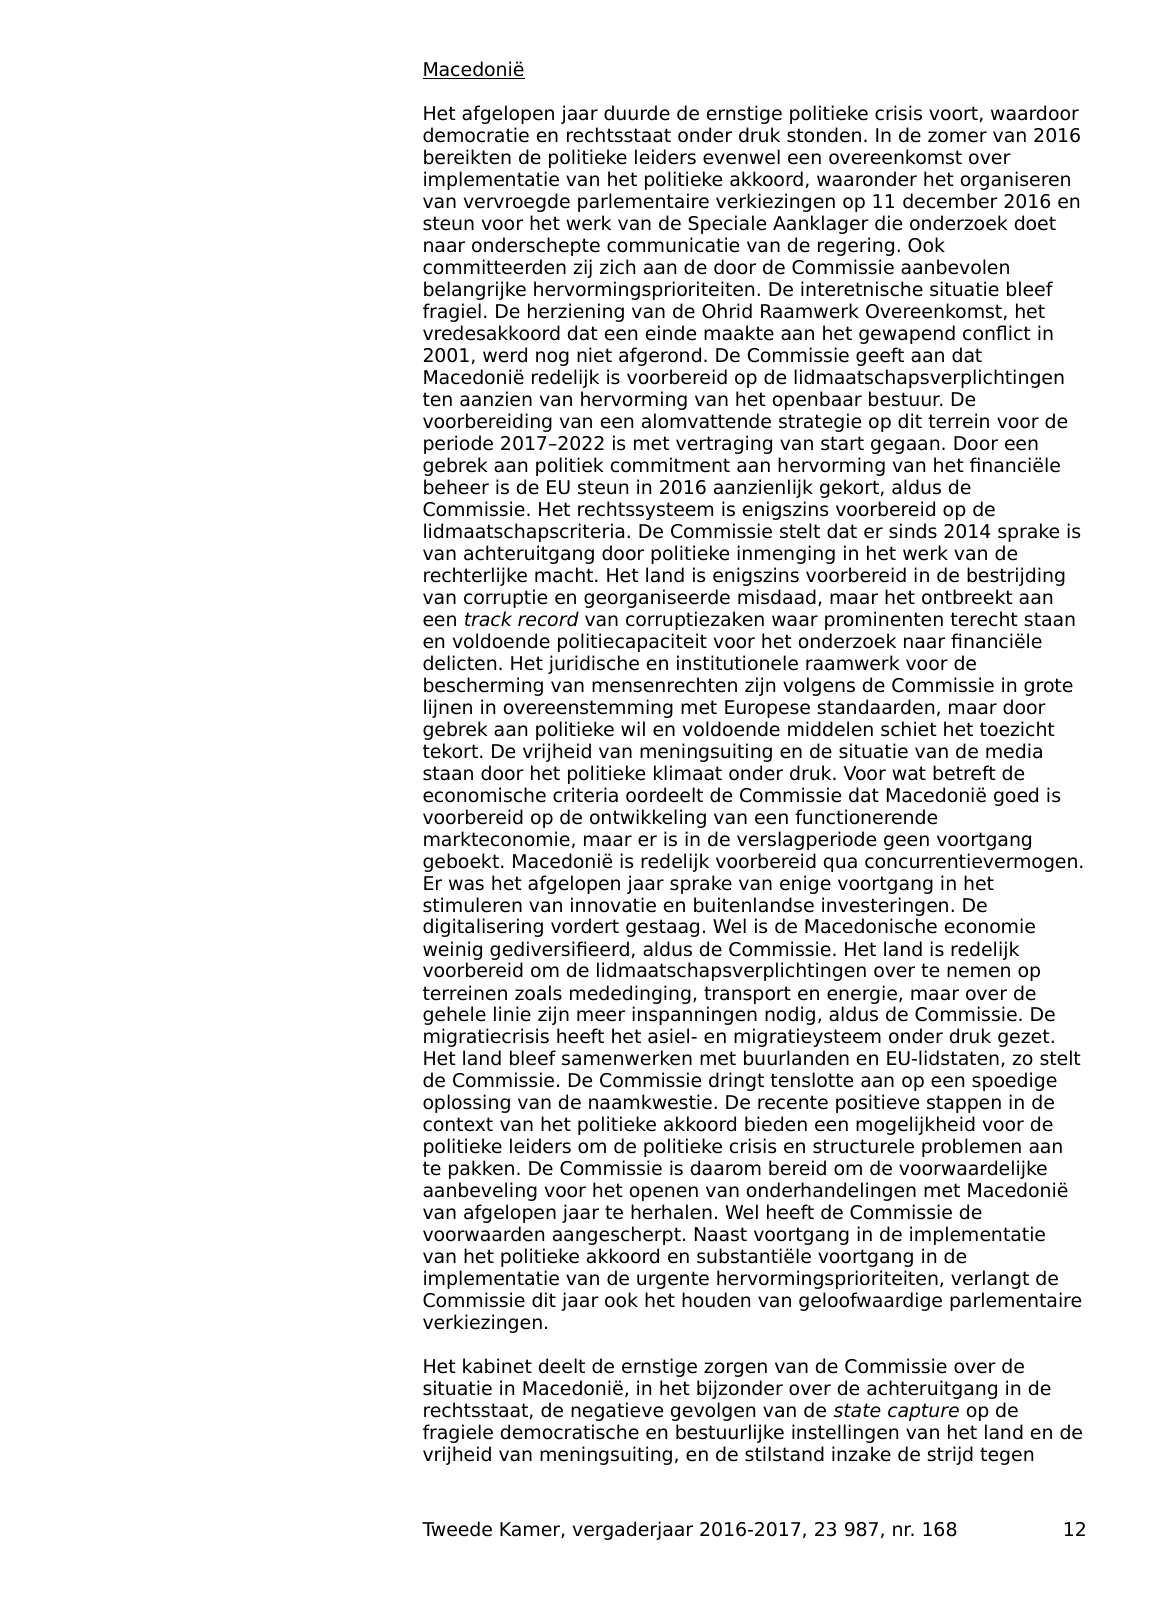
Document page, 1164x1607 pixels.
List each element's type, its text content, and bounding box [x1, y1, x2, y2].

text Het afgelopen jaar duurde de ernstige politieke crisis voort, waardoor democratie en rechtsstaat onder druk stonden. In de zomer van 2016 bereikten de politieke leiders evenwel een overeenkomst over implementatie van het politieke akkoord, waaronder het organiseren van vervroegde parlementaire verkiezingen op 11 december 2016 en steun voor het werk van de Speciale Aanklager die onderzoek doet naar onderschepte communicatie van de regering. Ook committeerden zij zich aan de door de Commissie aanbevolen belangrijke hervormingsprioriteiten. De interetnische situatie bleef fragiel. De herziening van de Ohrid Raamwerk Overeenkomst, het vredesakkoord dat een einde maakte aan het gewapend conflict in 2001, werd nog niet afgerond. De Commissie geeft aan dat Macedonië redelijk is voorbereid op de lidmaatschapsverplichtingen ten aanzien van hervorming van het openbaar bestuur. De voorbereiding van een alomvattende strategie op dit terrein voor de periode 2017–2022 is met vertraging van start gegaan. Door een gebrek aan politiek commitment aan hervorming van het financiële beheer is de EU steun in 2016 aanzienlijk gekort, aldus de Commissie. Het rechtssysteem is enigszins voorbereid op de lidmaatschapscriteria. De Commissie stelt dat er sinds 2014 sprake is van achteruitgang door politieke inmenging in het werk van de rechterlijke macht. Het land is enigszins voorbereid in de bestrijding van corruptie en georganiseerde misdaad, maar het ontbreekt aan een track record van corruptiezaken waar prominenten terecht staan en voldoende politiecapaciteit voor het onderzoek naar financiële delicten. Het juridische en institutionele raamwerk voor de bescherming van mensenrechten zijn volgens de Commissie in grote lijnen in overeenstemming met Europese standaarden, maar door gebrek aan politieke wil en voldoende middelen schiet het toezicht tekort. De vrijheid van meningsuiting en de situatie van de media staan door het politieke klimaat onder druk. Voor wat betreft de economische criteria oordeelt de Commissie dat Macedonië goed is voorbereid op de ontwikkeling van een functionerende markteconomie, maar er is in de verslagperiode geen voortgang geboekt. Macedonië is redelijk voorbereid qua concurrentievermogen. Er was het afgelopen jaar sprake van enige voortgang in het stimuleren van innovatie en buitenlandse investeringen. De digitalisering vordert gestaag. Wel is de Macedonische economie weinig gediversifieerd, aldus de Commissie. Het land is redelijk voorbereid om de lidmaatschapsverplichtingen over te nemen op terreinen zoals mededinging, transport en energie, maar over de gehele linie zijn meer inspanningen nodig, aldus de Commissie. De migratiecrisis heeft het asiel- en migratieysteem onder druk gezet. Het land bleef samenwerken met buurlanden en EU-lidstaten, zo stelt de Commissie. De Commissie dringt tenslotte aan op een spoedige oplossing van de naamkwestie. De recente positieve stappen in de context van het politieke akkoord bieden een mogelijkheid voor de politieke leiders om de politieke crisis en structurele problemen aan te pakken. De Commissie is daarom bereid om de voorwaardelijke aanbeveling voor het openen van onderhandelingen met Macedonië van afgelopen jaar te herhalen. Wel heeft de Commissie de voorwaarden aangescherpt. Naast voortgang in de implementatie van het politieke akkoord en substantiële voortgang in de implementatie van de urgente hervormingsprioriteiten, verlangt de Commissie dit jaar ook het houden van geloofwaardige parlementaire verkiezingen. [422, 103, 1087, 1334]
subtitle Macedonië [422, 59, 1087, 81]
text Het kabinet deelt de ernstige zorgen van de Commissie over de situatie in Macedonië, in het bijzonder over de achteruitgang in de rechtsstaat, de negatieve gevolgen van de state capture op de fragiele democratische en bestuurlijke instellingen van het land en de vrijheid van meningsuiting, en de stilstand inzake de strijd tegen [422, 1356, 1087, 1466]
